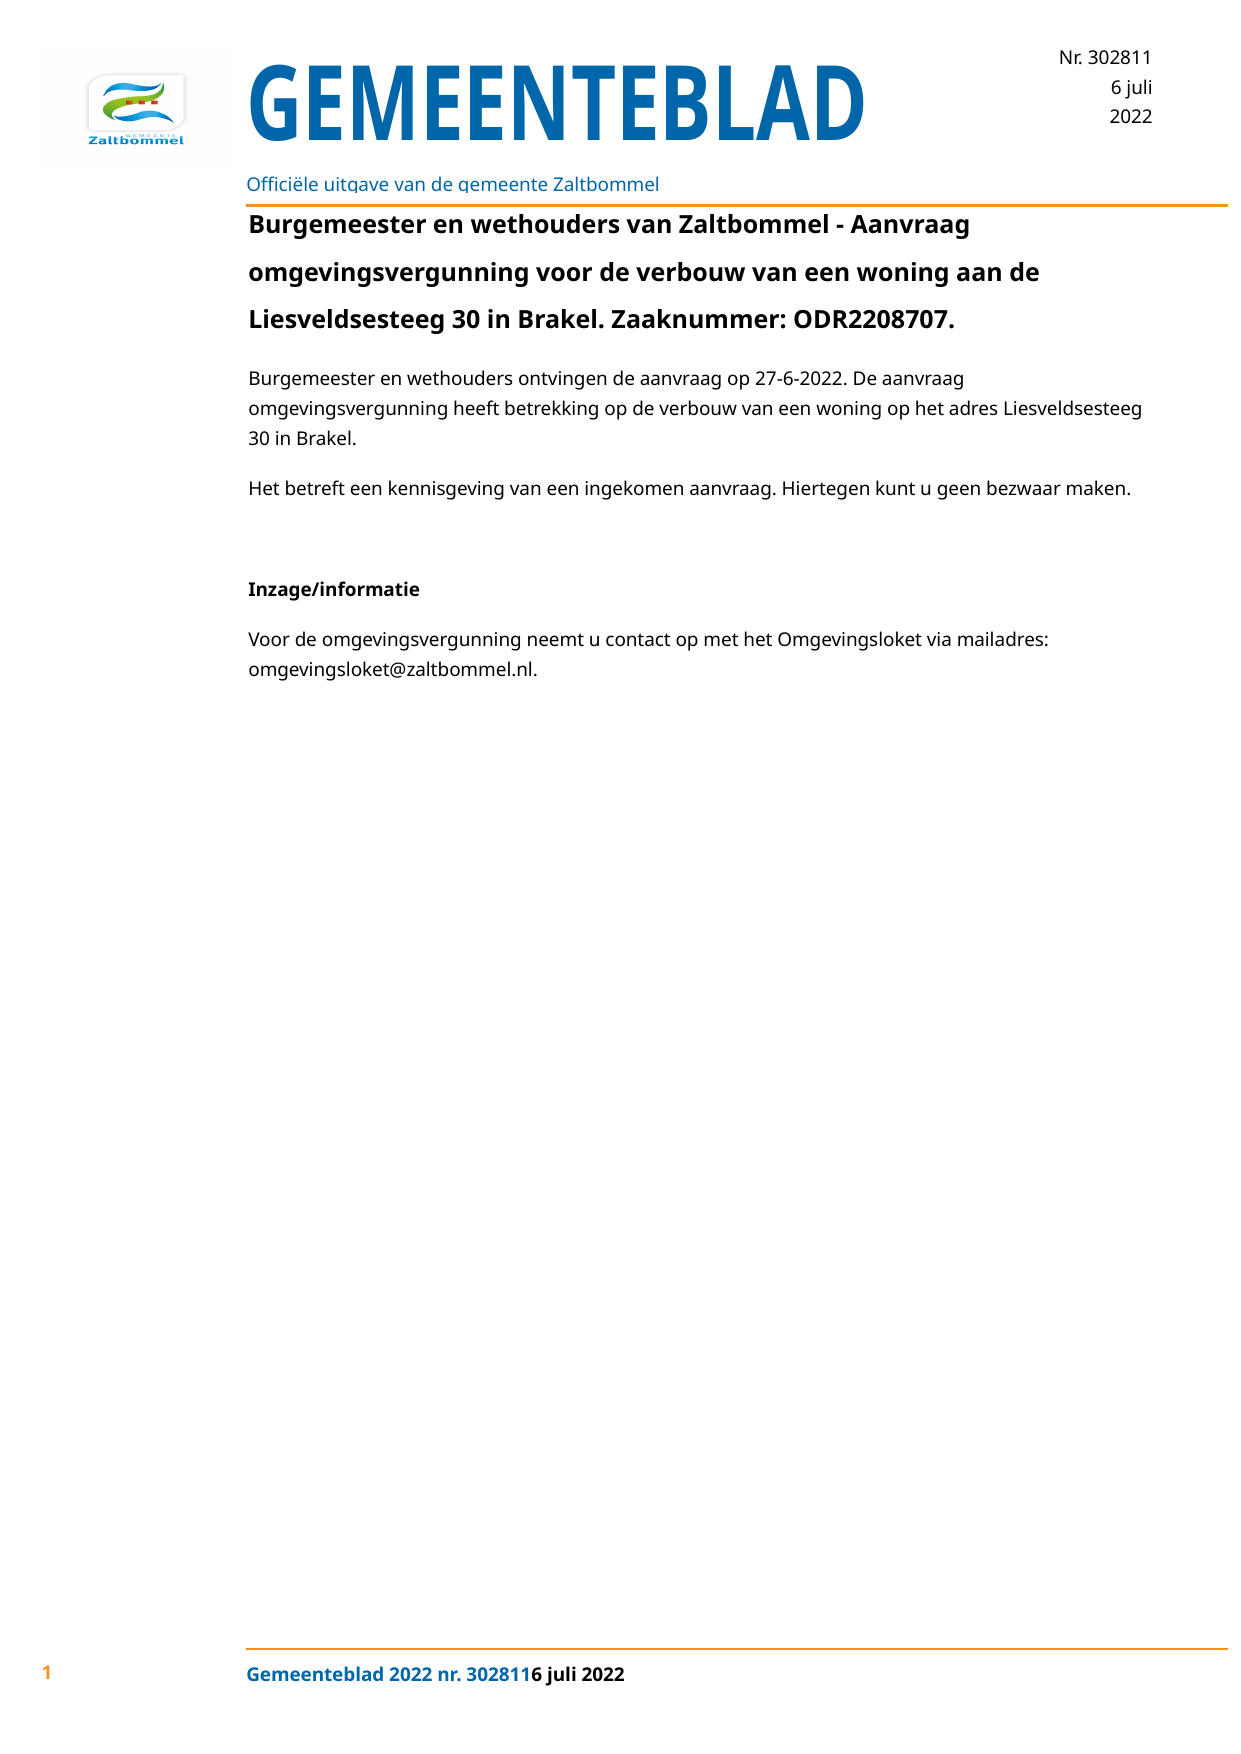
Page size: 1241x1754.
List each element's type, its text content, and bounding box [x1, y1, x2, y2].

text Het betreft een kennisgeving van een ingekomen aanvraag. Hiertegen kunt u geen bezwaar maken. [248, 475, 1152, 501]
text Inzage/informatie [248, 576, 1152, 602]
picture [41, 47, 231, 172]
text Burgemeester en wethouders ontvingen de aanvraag op 27-6-2022. De aanvraag omgevingsvergunning heeft betrekking op de verbouw van een woning op het adres Liesveldsesteeg 30 in Brakel. [248, 366, 1152, 450]
text Burgemeester en wethouders van Zaltbommel - Aanvraag omgevingsvergunning voor de verbouw van een woning aan de Liesveldsesteeg 30 in Brakel. Zaaknummer: ODR2208707. [248, 207, 1152, 336]
text Voor de omgevingsvergunning neemt u contact op met het Omgevingsloket via mailadres: omgevingsloket@zaltbommel.nl. [248, 626, 1152, 682]
